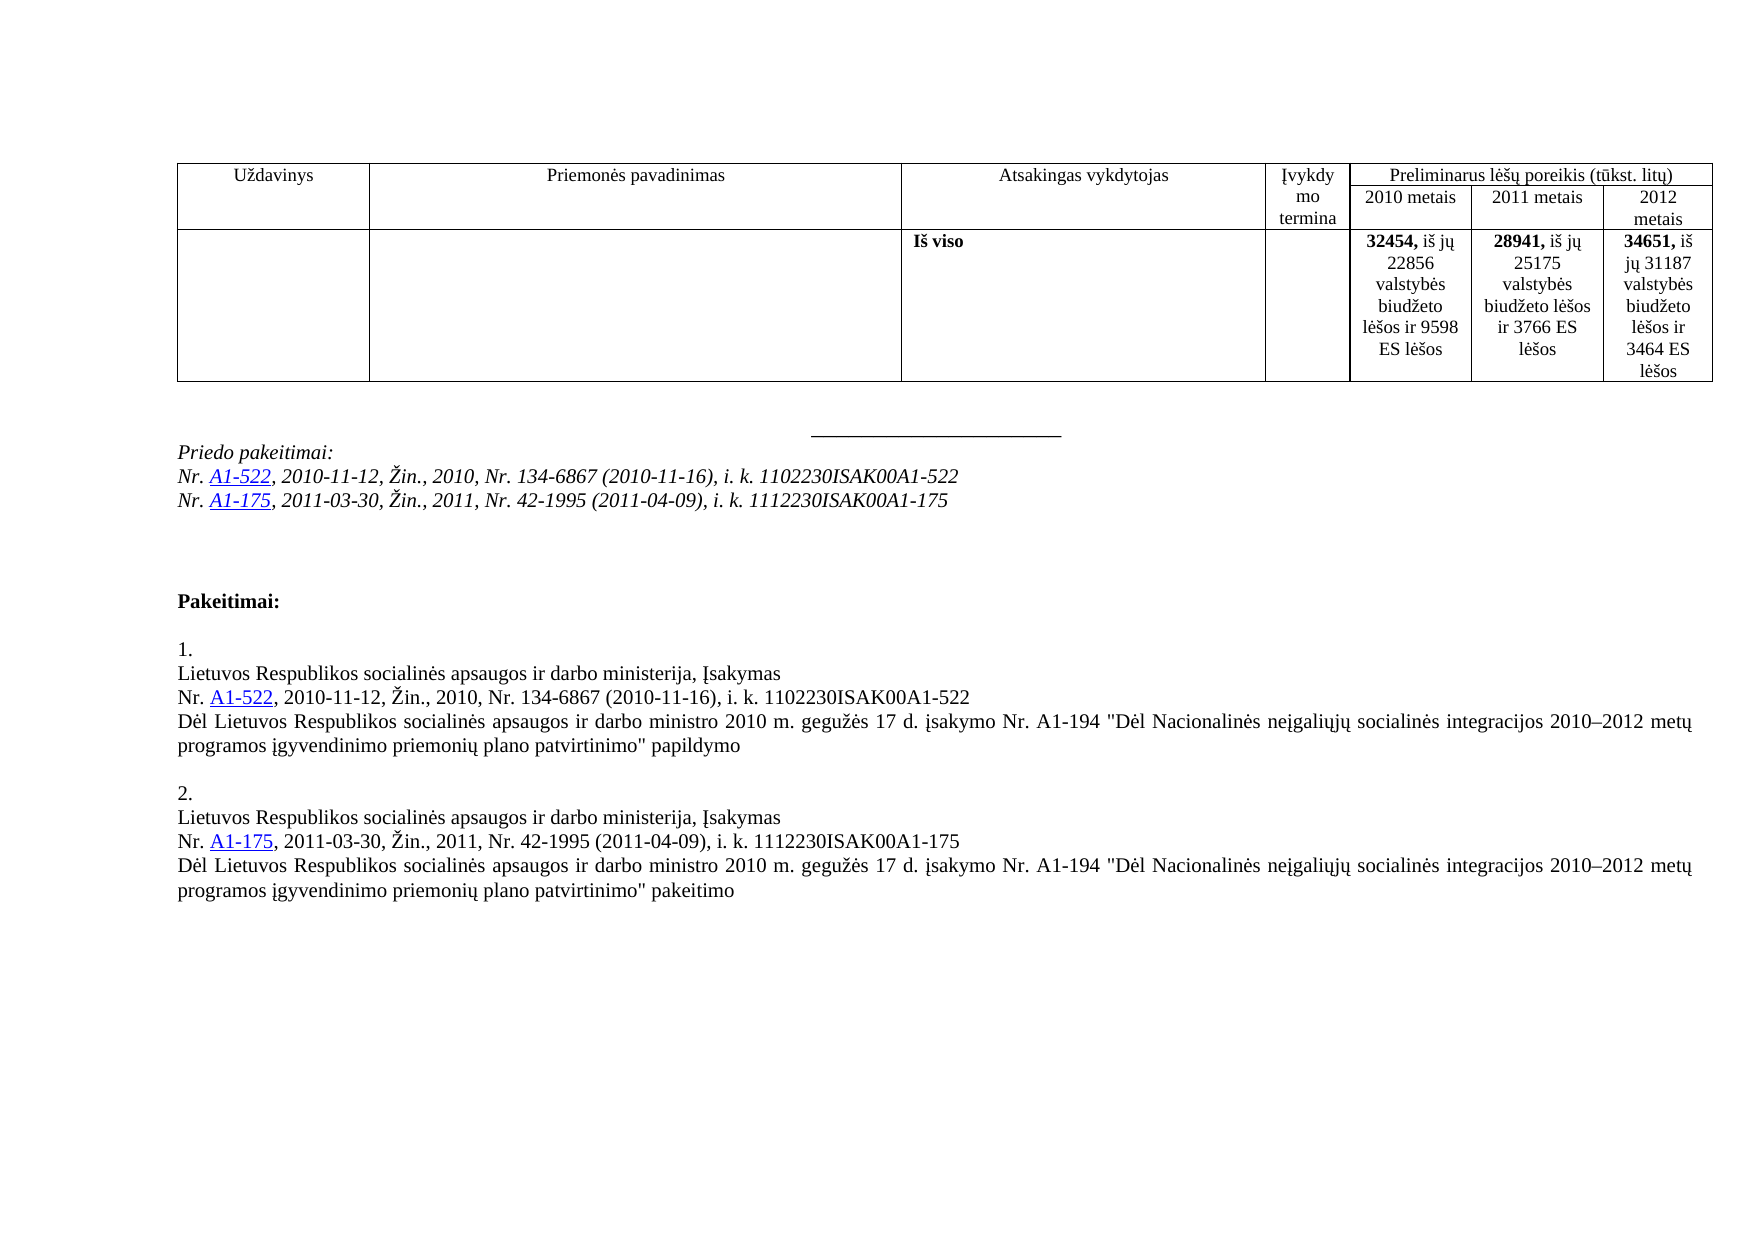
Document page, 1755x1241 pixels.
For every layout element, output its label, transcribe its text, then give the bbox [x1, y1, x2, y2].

text 2. [177, 781, 1695, 805]
table_header Atsakingas vykdytojas [902, 164, 1265, 229]
table_header Priemonės pavadinimas [370, 164, 901, 229]
text ____________________ [177, 411, 1695, 440]
table_cell 2010 metais [1351, 186, 1471, 229]
text 1. [177, 637, 1695, 661]
table_cell 32454, iš jų 22856 valstybės biudžeto lėšos ir 9598 ES lėšos [1351, 230, 1471, 381]
table_header Įvykdymo terminas [1266, 164, 1349, 229]
text Priedo pakeitimai: [177, 440, 1695, 464]
text Lietuvos Respublikos socialinės apsaugos ir darbo ministerija, Įsakymas [177, 661, 1695, 685]
table_header Preliminarus lėšų poreikis (tūkst. litų) [1351, 164, 1712, 185]
text Dėl Lietuvos Respublikos socialinės apsaugos ir darbo ministro 2010 m. gegužės 17 d. įsakymo Nr. A1-194 "Dėl Nacionalinės neįgaliųjų socialinės integracijos 2010–2012 metų programos įgyvendinimo priemonių plano patvirtinimo" pakeitimo [177, 853, 1695, 902]
table_cell Iš viso [902, 230, 1265, 381]
table_cell 2012 metais [1604, 186, 1712, 229]
table_cell 2011 metais [1472, 186, 1603, 229]
text Lietuvos Respublikos socialinės apsaugos ir darbo ministerija, Įsakymas [177, 805, 1695, 829]
table_cell [370, 230, 901, 381]
table_cell [178, 230, 369, 381]
table_cell 28941, iš jų 25175 valstybės biudžeto lėšos ir 3766 ES lėšos [1472, 230, 1603, 381]
table_cell 34651, iš jų 31187 valstybės biudžeto lėšos ir 3464 ES lėšos [1604, 230, 1712, 381]
table_cell [1266, 230, 1349, 381]
text Nr. A1-522, 2010-11-12, Žin., 2010, Nr. 134-6867 (2010-11-16), i. k. 1102230ISAK00A1-522 [177, 685, 1695, 709]
text Nr. A1-522, 2010-11-12, Žin., 2010, Nr. 134-6867 (2010-11-16), i. k. 1102230ISAK00A1-522 [177, 464, 1695, 488]
text Nr. A1-175, 2011-03-30, Žin., 2011, Nr. 42-1995 (2011-04-09), i. k. 1112230ISAK00A1-175 [177, 829, 1695, 853]
text Dėl Lietuvos Respublikos socialinės apsaugos ir darbo ministro 2010 m. gegužės 17 d. įsakymo Nr. A1-194 "Dėl Nacionalinės neįgaliųjų socialinės integracijos 2010–2012 metų programos įgyvendinimo priemonių plano patvirtinimo" papildymo [177, 709, 1695, 757]
table_header Uždavinys [178, 164, 369, 229]
text Pakeitimai: [177, 589, 1695, 613]
text Nr. A1-175, 2011-03-30, Žin., 2011, Nr. 42-1995 (2011-04-09), i. k. 1112230ISAK00A1-175 [177, 488, 1695, 512]
